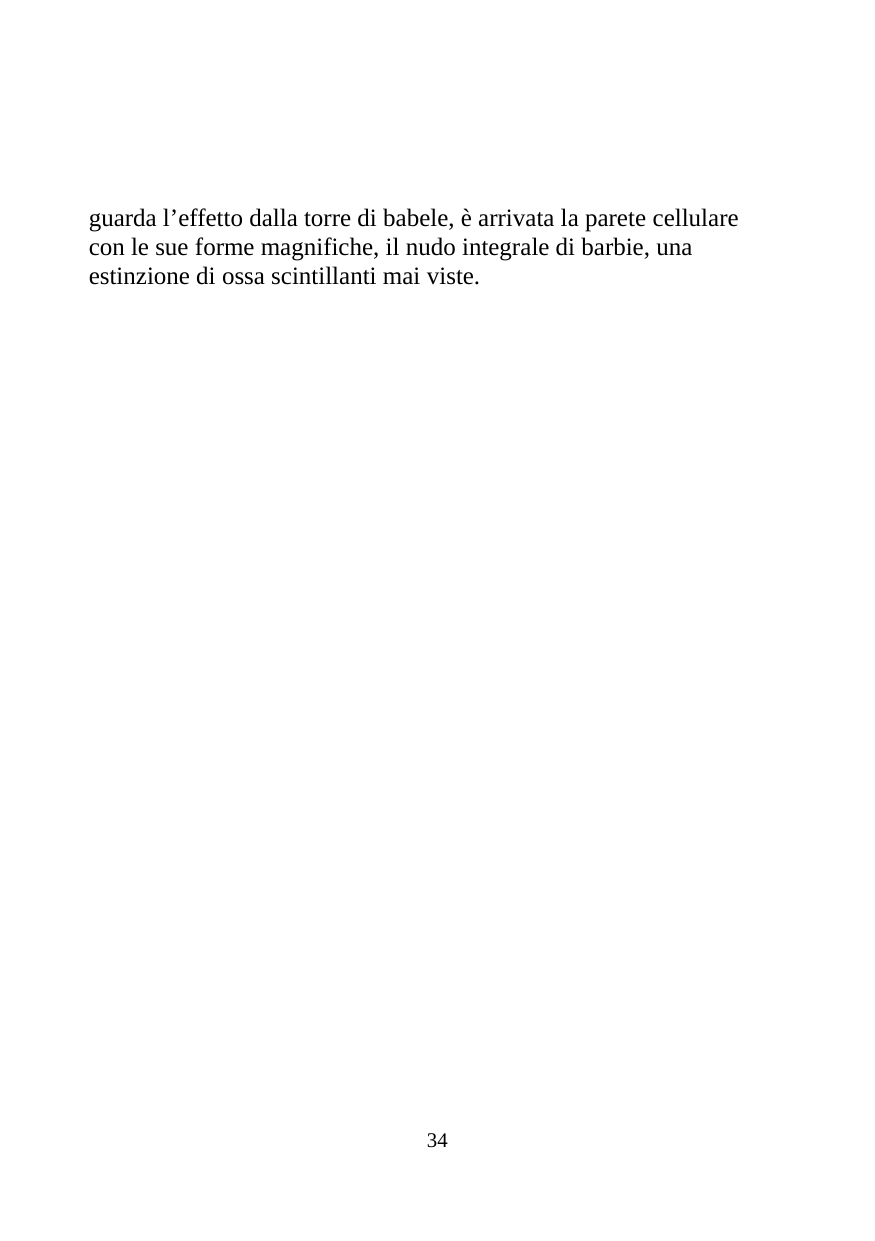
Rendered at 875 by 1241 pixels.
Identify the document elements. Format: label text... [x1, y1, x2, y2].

text estinzione di ossa scintillanti mai viste. [88, 261, 786, 290]
text guarda l’effetto dalla torre di babele, è arrivata la parete cellulare [88, 203, 786, 232]
text con le sue forme magnifiche, il nudo integrale di barbie, una [88, 232, 786, 261]
